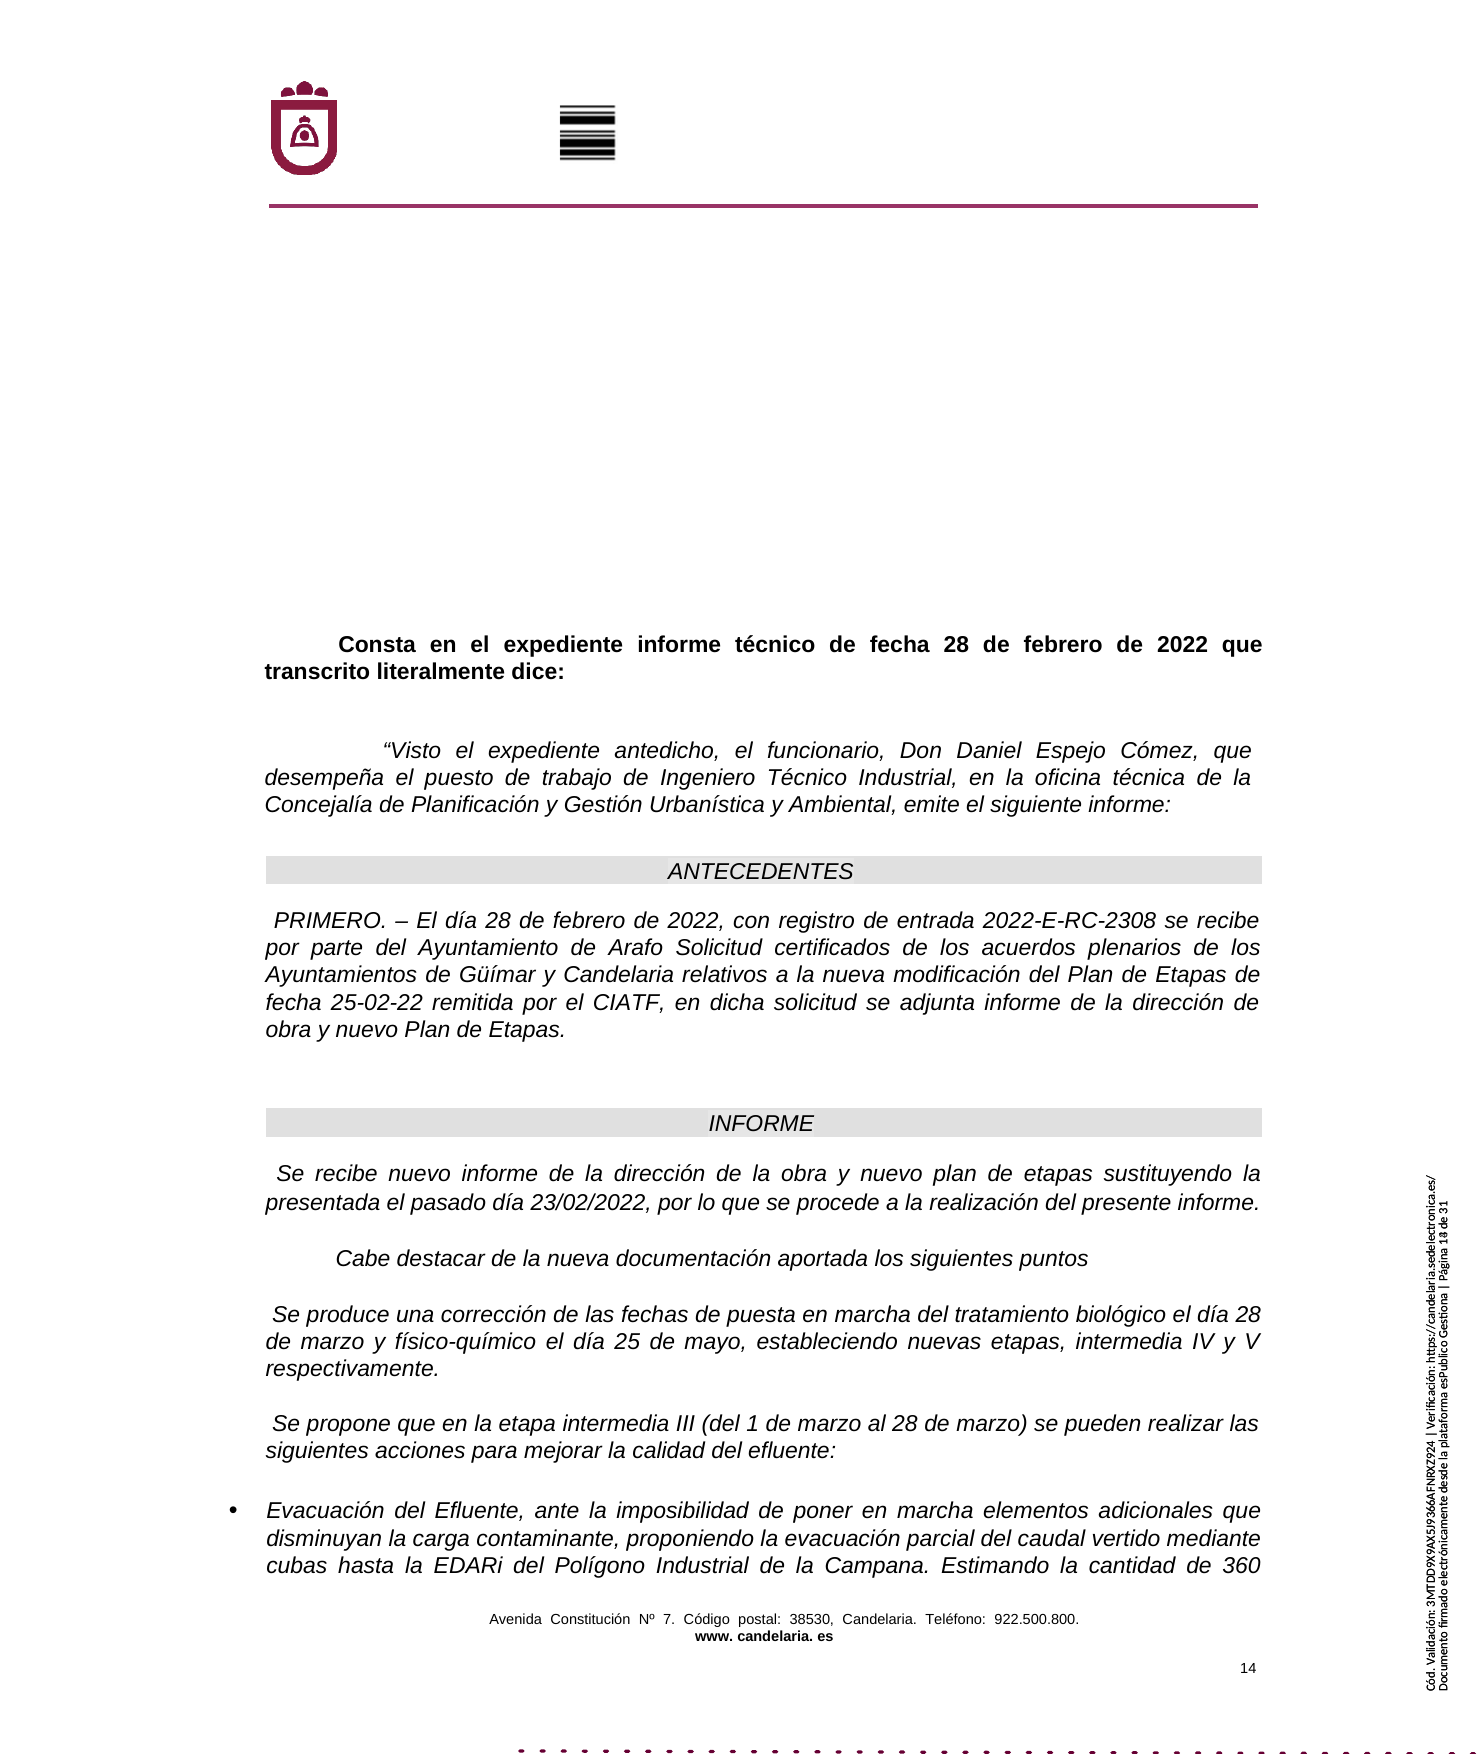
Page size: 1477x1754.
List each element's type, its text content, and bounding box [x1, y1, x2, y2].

text Cabe destacar de la nueva documentación aportada los siguientes puntos [264, 1244, 1269, 1271]
text Se recibe nuevo informe de la dirección de la obra y nuevo plan de etapas sustituyendo la presentada el pasado día 23/02/2022, por lo que se procede a la realización del presente informe. [265, 1160, 1263, 1216]
text Se produce una corrección de las fechas de puesta en marcha del tratamiento biológico el día 28 de marzo y físico-químico el día 25 de mayo, estableciendo nuevas etapas, intermedia IV y V respectivamente. [265, 1301, 1263, 1381]
subtitle ANTECEDENTES [266, 856, 1262, 884]
text “Visto el expediente antedicho, el funcionario, Don Daniel Espejo Cómez, que desempeña el puesto de trabajo de Ingeniero Técnico Industrial, en la oficina técnica de la Concejalía de Planificación y Gestión Urbanística y Ambiental, emite el siguiente informe: [264, 737, 1255, 817]
text Consta en el expediente informe técnico de fecha 28 de febrero de 2022 que transcrito literalmente dice: [264, 631, 1264, 684]
list Evacuación del Efluente, ante la imposibilidad de poner en marcha elementos adicionales que disminuyan la carga contaminante, proponiendo la evacuación parcial del caudal vertido mediante cubas hasta la EDARi del Polígono Industrial de la Campana. Estimando la cantidad de 360 [228, 1496, 1263, 1578]
text PRIMERO. – El día 28 de febrero de 2022, con registro de entrada 2022-E-RC-2308 se recibe por parte del Ayuntamiento de Arafo Solicitud certificados de los acuerdos plenarios de los Ayuntamientos de Güímar y Candelaria relativos a la nueva modificación del Plan de Etapas de fecha 25-02-22 remitida por el CIATF, en dicha solicitud se adjunta informe de la dirección de obra y nuevo Plan de Etapas. [265, 907, 1263, 1042]
text Se propone que en la etapa intermedia III (del 1 de marzo al 28 de marzo) se pueden realizar las siguientes acciones para mejorar la calidad del efluente: [265, 1410, 1263, 1464]
subtitle INFORME [266, 1108, 1262, 1137]
